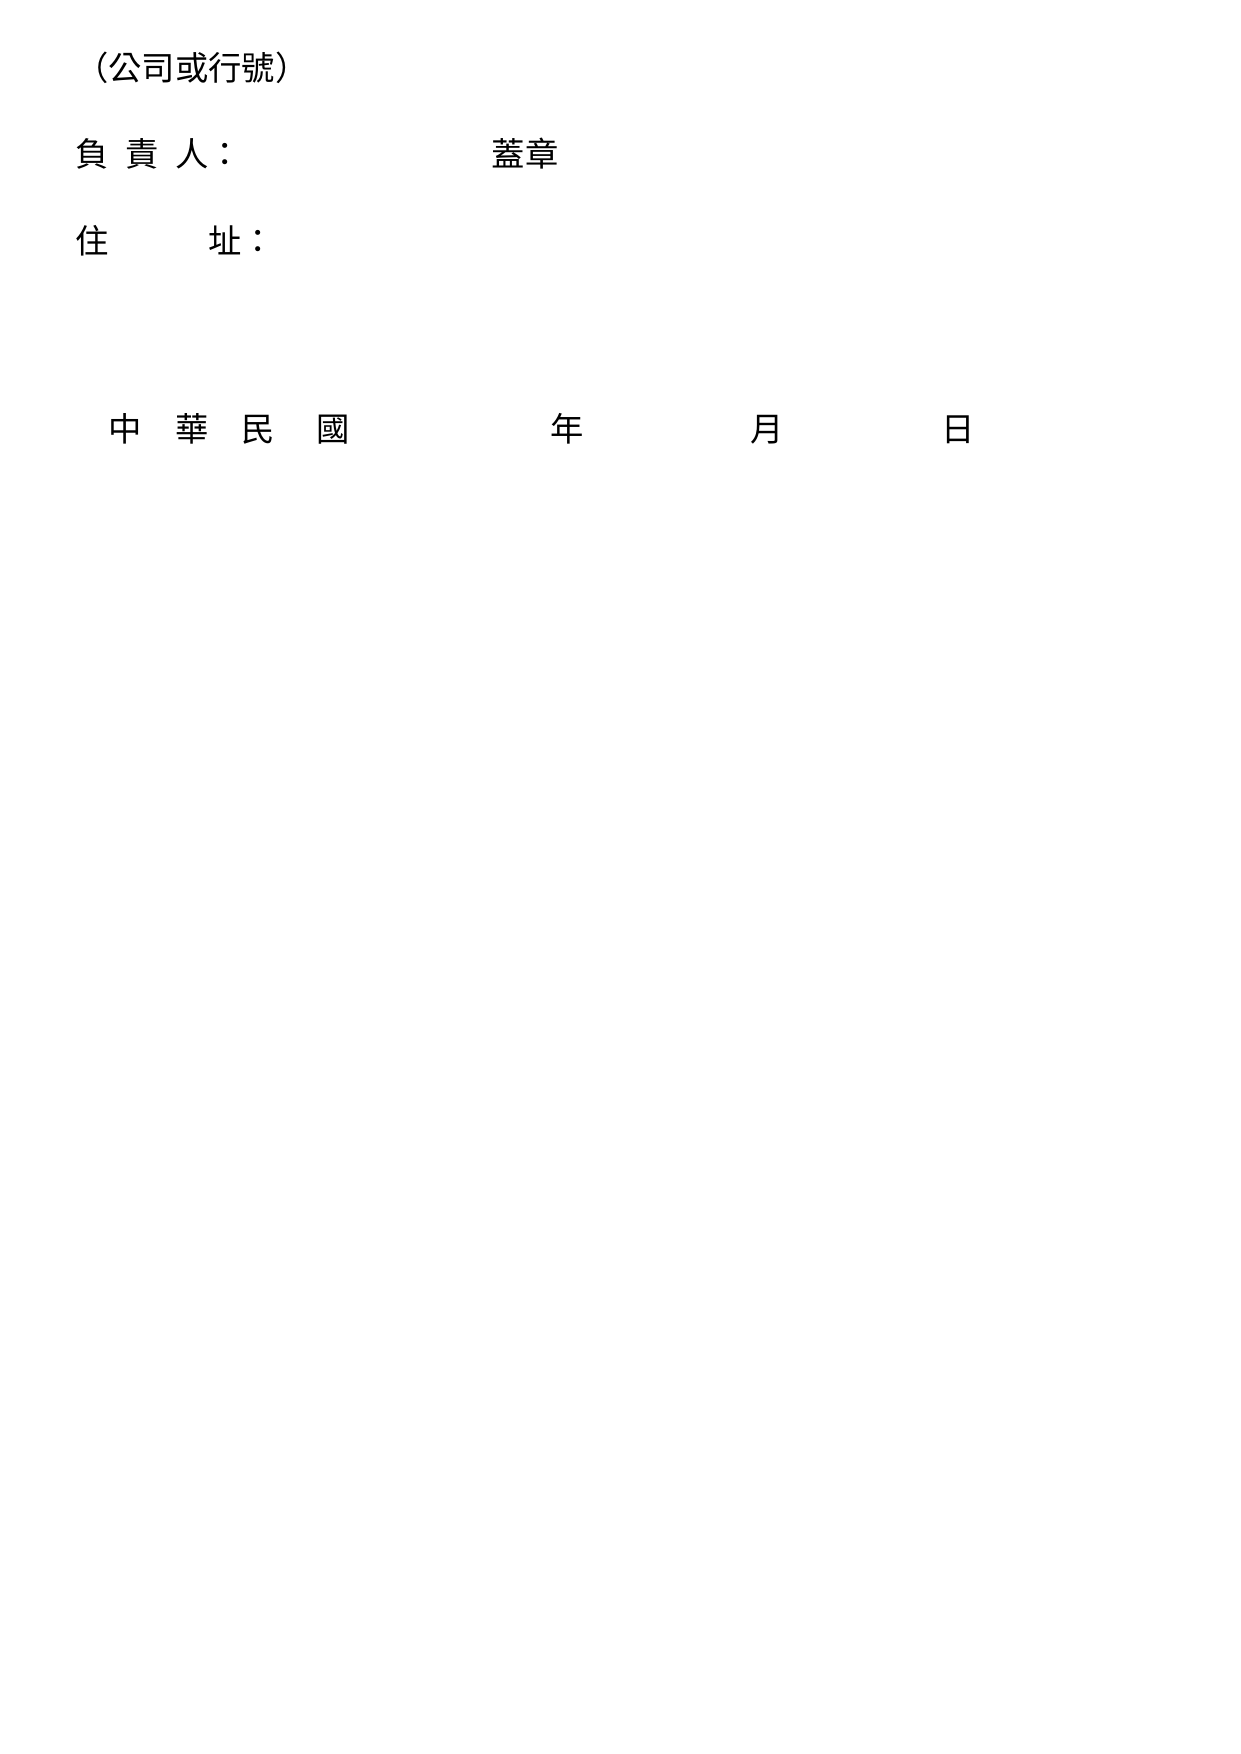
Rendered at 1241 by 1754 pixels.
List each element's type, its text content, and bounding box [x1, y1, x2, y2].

text （公司或行號） [75, 24, 1125, 86]
text 中 華 民 國 年 月 日 [75, 403, 1125, 451]
text 負 責 人： 蓋章 [75, 110, 1125, 173]
text 住 址： [75, 197, 1125, 259]
